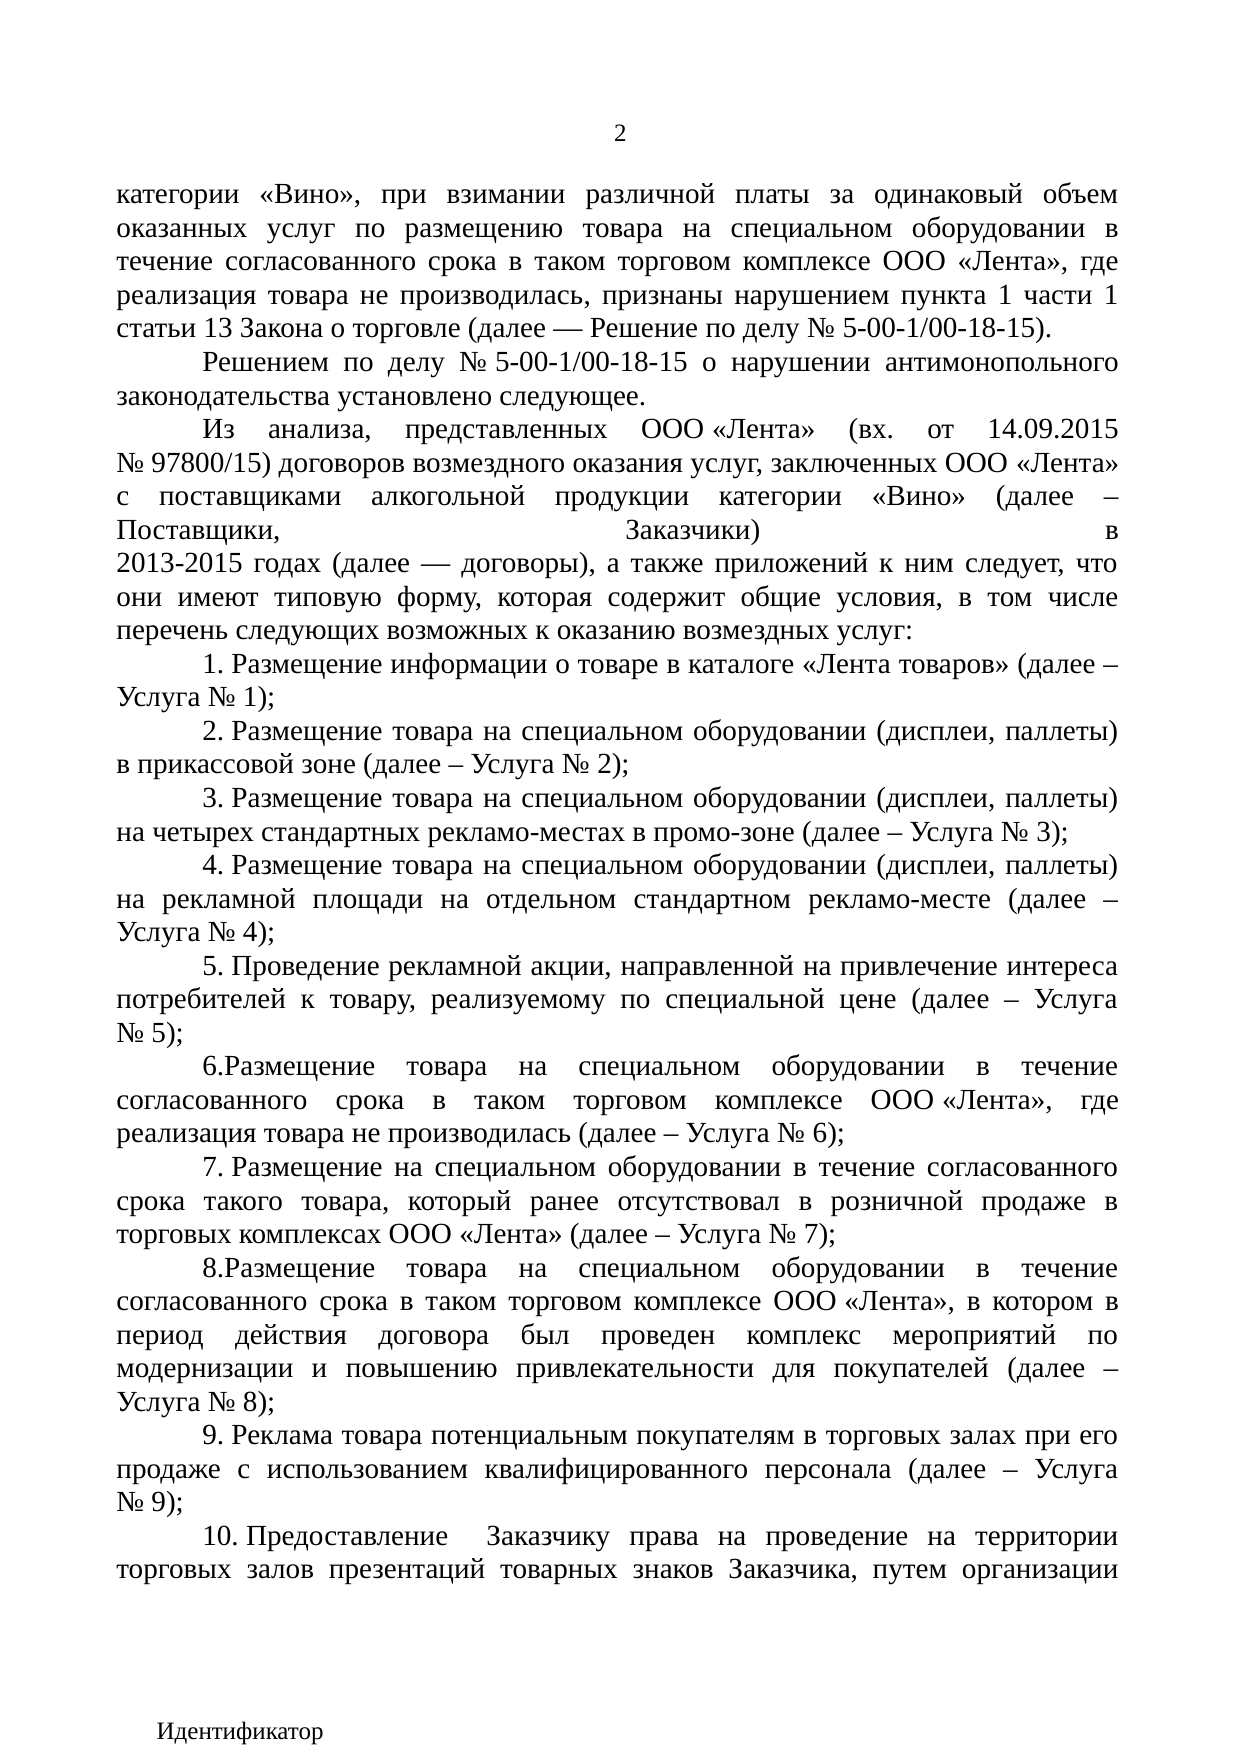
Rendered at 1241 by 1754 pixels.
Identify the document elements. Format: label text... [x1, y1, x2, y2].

text 3. Размещение товара на специальном оборудовании (дисплеи, паллеты) на четырех стандартных рекламо-местах в промо-зоне (далее – Услуга № 3); [116, 780, 1119, 847]
text 6.Размещение товара на специальном оборудовании в течение согласованного срока в таком торговом комплексе ООО «Лента», где реализация товара не производилась (далее – Услуга № 6); [116, 1048, 1119, 1149]
text 10. Предоставление Заказчику права на проведение на территории торговых залов презентаций товарных знаков Заказчика, путем организации [116, 1518, 1119, 1585]
text категории «Вино», при взимании различной платы за одинаковый объем оказанных услуг по размещению товара на специальном оборудовании в течение согласованного срока в таком торговом комплексе ООО «Лента», где реализация товара не производилась, признаны нарушением пункта 1 части 1 статьи 13 Закона о торговле (далее — Решение по делу № 5-00-1/00-18-15). [116, 176, 1119, 344]
text Решением по делу № 5-00-1/00-18-15 о нарушении антимонопольного законодательства установлено следующее. [116, 344, 1119, 411]
text 4. Размещение товара на специальном оборудовании (дисплеи, паллеты) на рекламной площади на отдельном стандартном рекламо-месте (далее – Услуга № 4); [116, 847, 1119, 948]
text 9. Реклама товара потенциальным покупателям в торговых залах при его продаже с использованием квалифицированного персонала (далее – Услуга № 9); [116, 1417, 1119, 1518]
text 2. Размещение товара на специальном оборудовании (дисплеи, паллеты) в прикассовой зоне (далее – Услуга № 2); [116, 713, 1119, 780]
text 7. Размещение на специальном оборудовании в течение согласованного срока такого товара, который ранее отсутствовал в розничной продаже в торговых комплексах ООО «Лента» (далее – Услуга № 7); [116, 1149, 1119, 1250]
text Из анализа, представленных ООО «Лента» (вх. от 14.09.2015 № 97800/15) договоров возмездного оказания услуг, заключенных ООО «Лента» с поставщиками алкогольной продукции категории «Вино» (далее – Поставщики, Заказчики) в 2013-2015 годах (далее — договоры), а также приложений к ним следует, что они имеют типовую форму, которая содержит общие условия, в том числе перечень следующих возможных к оказанию возмездных услуг: [116, 411, 1119, 646]
text 5. Проведение рекламной акции, направленной на привлечение интереса потребителей к товару, реализуемому по специальной цене (далее – Услуга № 5); [116, 948, 1119, 1048]
text 8.Размещение товара на специальном оборудовании в течение согласованного срока в таком торговом комплексе ООО «Лента», в котором в период действия договора был проведен комплекс мероприятий по модернизации и повышению привлекательности для покупателей (далее – Услуга № 8); [116, 1250, 1119, 1417]
text 1. Размещение информации о товаре в каталоге «Лента товаров» (далее – Услуга № 1); [116, 646, 1119, 713]
